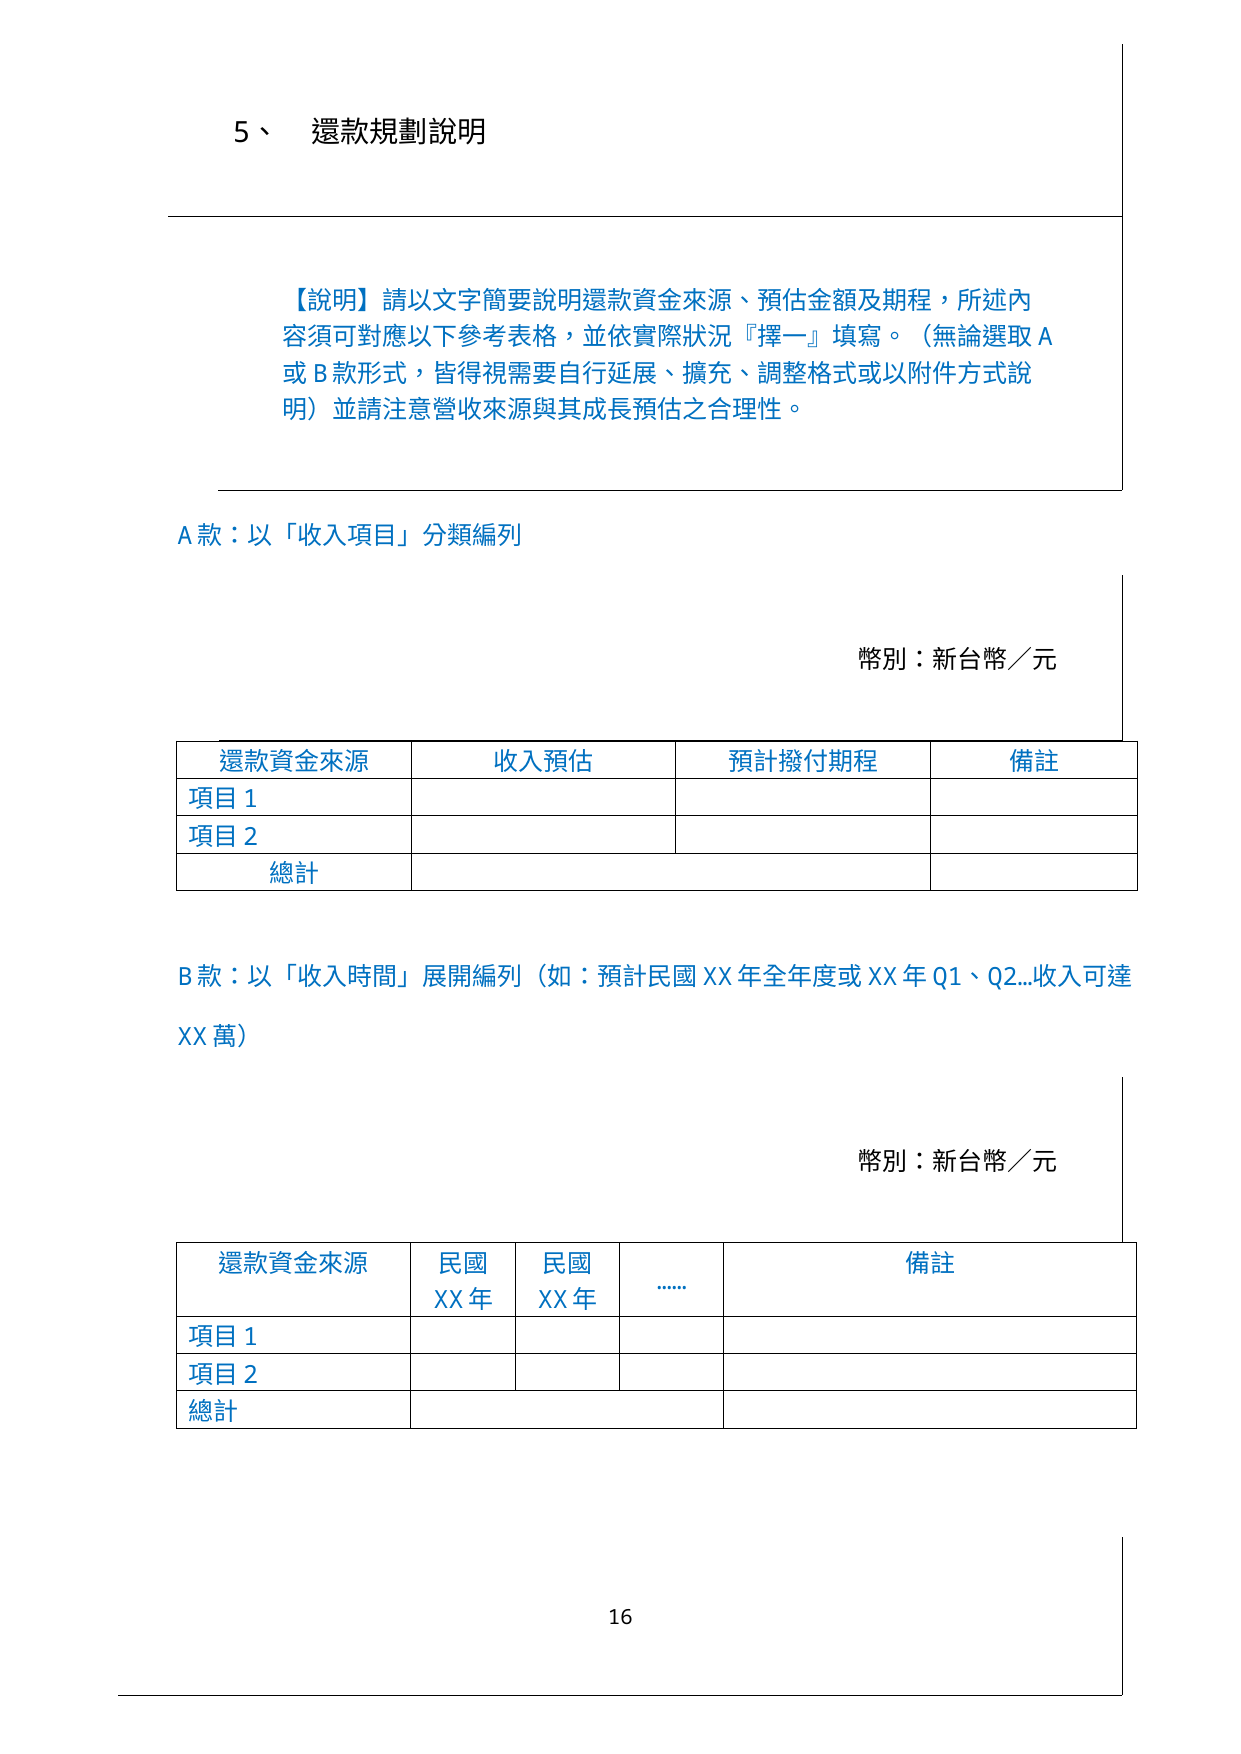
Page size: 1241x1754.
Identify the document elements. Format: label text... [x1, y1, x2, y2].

table_cell [412, 816, 675, 852]
table_header …… [620, 1243, 723, 1316]
text A款：以「收入項目」分類編列 [118, 515, 1042, 551]
table_cell [724, 1354, 1136, 1390]
table_header 民國XX年 [516, 1243, 619, 1316]
table_cell [931, 779, 1137, 815]
table_cell [411, 1391, 723, 1428]
table_cell [620, 1354, 723, 1390]
table_cell [724, 1317, 1136, 1353]
table_cell 項目1 [177, 1317, 410, 1353]
table_cell 項目2 [177, 816, 411, 852]
table_cell [620, 1317, 723, 1353]
table_header 備註 [931, 742, 1137, 778]
table_cell [931, 816, 1137, 852]
table_header 還款資金來源 [177, 742, 411, 778]
table_cell 項目1 [177, 779, 411, 815]
table_cell [724, 1391, 1136, 1428]
table_cell [676, 816, 930, 852]
table_cell [931, 854, 1137, 890]
table_cell 總計 [177, 1391, 410, 1428]
list 還款規劃說明 [168, 44, 1122, 216]
text 幣別：新台幣／元 [218, 575, 1122, 741]
table_cell 項目2 [177, 1354, 410, 1390]
table_header 備註 [724, 1243, 1136, 1316]
table_header 還款資金來源 [177, 1243, 410, 1316]
table_cell [411, 1354, 515, 1390]
text 幣別：新台幣／元 [218, 1077, 1122, 1242]
table_cell [412, 854, 930, 890]
table_cell 總計 [177, 854, 411, 890]
table_cell [411, 1317, 515, 1353]
table_header 民國XX年 [411, 1243, 515, 1316]
table_header 收入預估 [412, 742, 675, 778]
table_cell [516, 1317, 619, 1353]
text B款：以「收入時間」展開編列（如：預計民國XX年全年度或XX年Q1、Q2…收入可達XX萬） [177, 957, 1152, 1053]
table_header 預計撥付期程 [676, 742, 930, 778]
table_cell [412, 779, 675, 815]
table_cell [676, 779, 930, 815]
table_cell [516, 1354, 619, 1390]
text 【說明】請以文字簡要說明還款資金來源、預估金額及期程，所述內容須可對應以下參考表格，並依實際狀況『擇一』填寫。（無論選取A或B款形式，皆得視需要自行延展、擴充、調整格式或以附件方式說明）並請注意營收來源與其成長預估之合理性。 [218, 216, 1122, 490]
